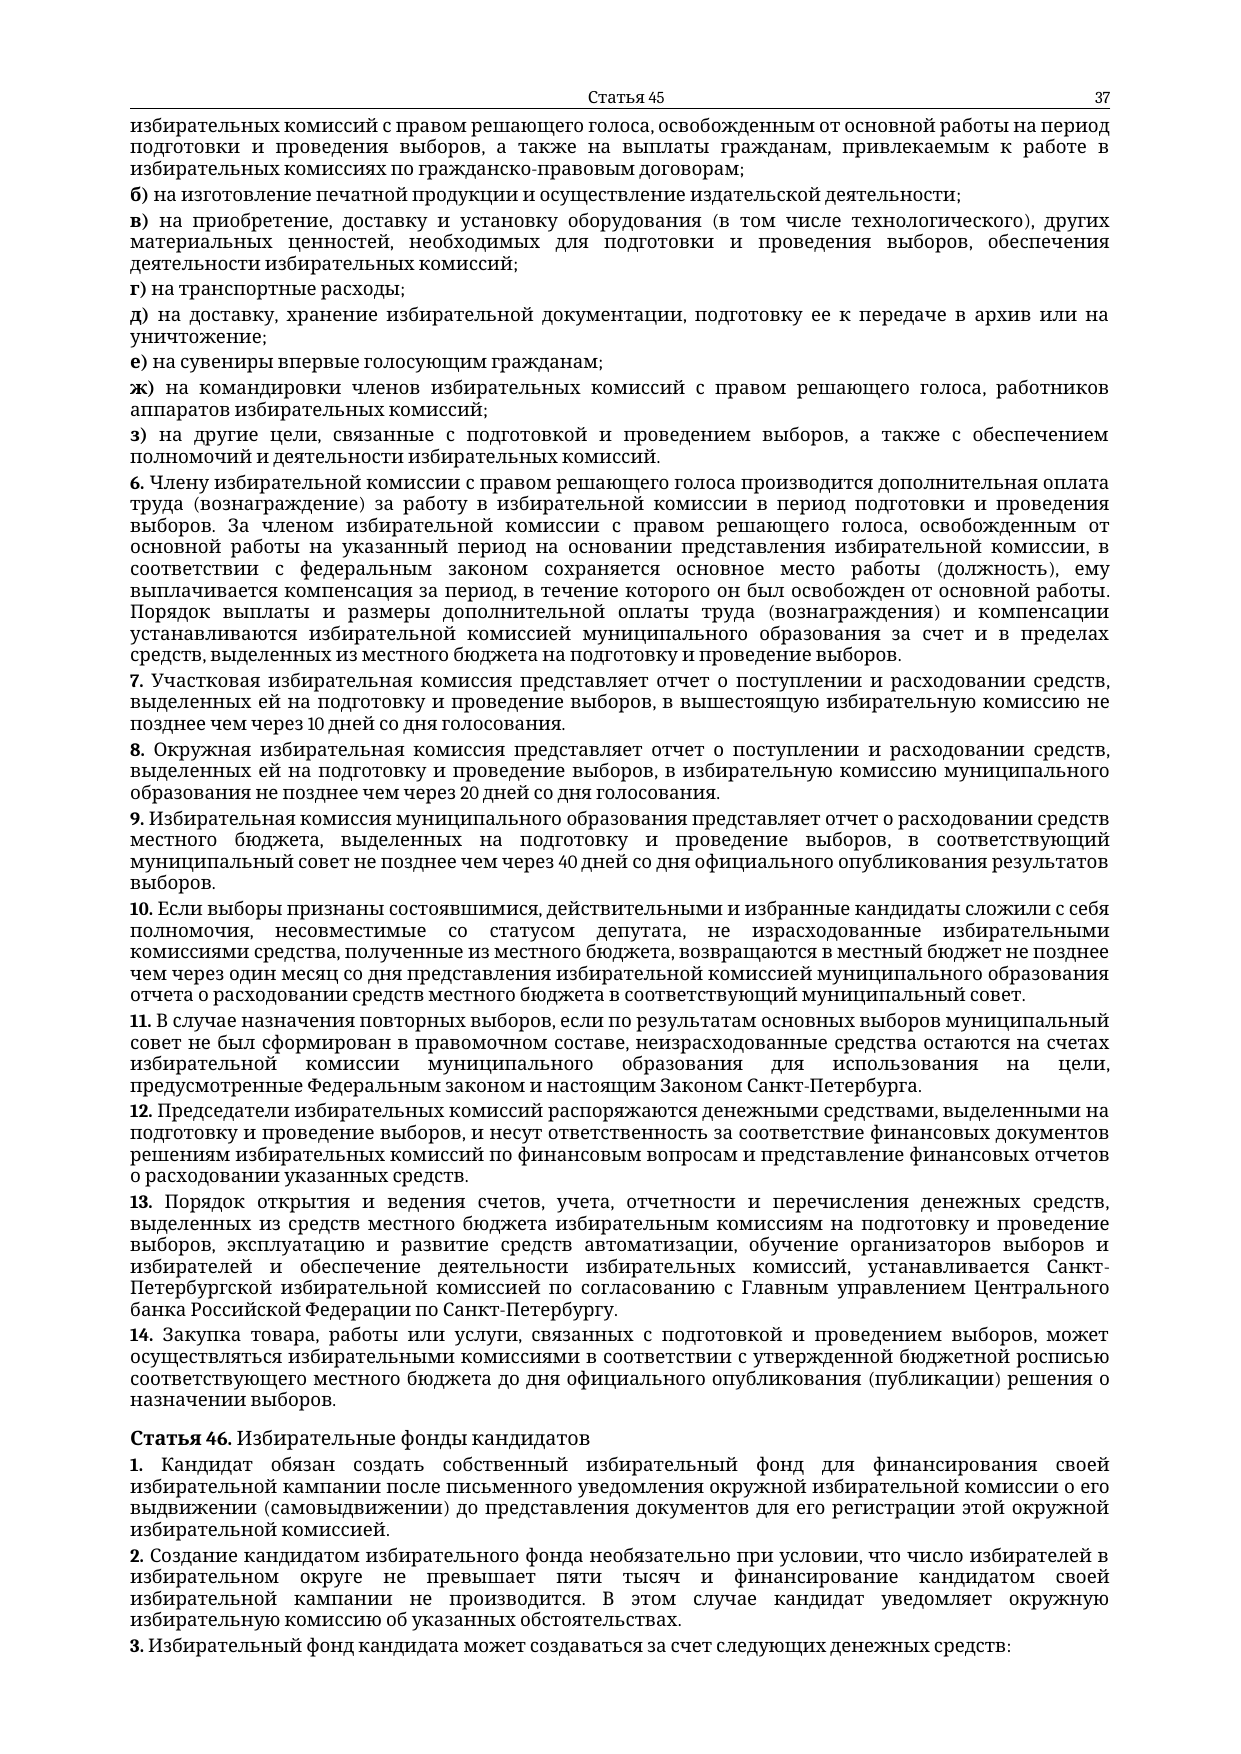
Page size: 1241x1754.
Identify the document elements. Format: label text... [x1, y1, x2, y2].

text е) на сувениры впервые голосующим гражданам; [130, 352, 1110, 373]
text з) на другие цели, связанные с подготовкой и проведением выборов, а также с обеспечением полномочий и деятельности избирательных комиссий. [130, 425, 1110, 468]
subtitle Статья 46. Избирательные фонды кандидатов [130, 1428, 1110, 1451]
text 13. Порядок открытия и ведения счетов, учета, отчетности и перечисления денежных средств, выделенных из средств местного бюджета избирательным комиссиям на подготовку и проведение выборов, эксплуатацию и развитие средств автоматизации, обучение организаторов выборов и избирателей и обеспечение деятельности избирательных комиссий, устанавливается Санкт-Петербургской избирательной комиссией по согласованию с Главным управлением Центрального банка Российской Федерации по Санкт-Петербургу. [130, 1191, 1110, 1321]
text ж) на командировки членов избирательных комиссий с правом решающего голоса, работников аппаратов избирательных комиссий; [130, 378, 1110, 421]
text в) на приобретение, доставку и установку оборудования (в том числе технологического), других материальных ценностей, необходимых для подготовки и проведения выборов, обеспечения деятельности избирательных комиссий; [130, 210, 1110, 275]
text д) на доставку, хранение избирательной документации, подготовку ее к передаче в архив или на уничтожение; [130, 305, 1110, 348]
text избирательных комиссий с правом решающего голоса, освобожденным от основной работы на период подготовки и проведения выборов, а также на выплаты гражданам, привлекаемым к работе в избирательных комиссиях по гражданско-правовым договорам; [130, 116, 1110, 180]
text 6. Члену избирательной комиссии с правом решающего голоса производится дополнительная оплата труда (вознаграждение) за работу в избирательной комиссии в период подготовки и проведения выборов. За членом избирательной комиссии с правом решающего голоса, освобожденным от основной работы на указанный период на основании представления избирательной комиссии, в соответствии с федеральным законом сохраняется основное место работы (должность), ему выплачивается компенсация за период, в течение которого он был освобожден от основной работы. Порядок выплаты и размеры дополнительной оплаты труда (вознаграждения) и компенсации устанавливаются избирательной комиссией муниципального образования за счет и в пределах средств, выделенных из местного бюджета на подготовку и проведение выборов. [130, 472, 1110, 666]
text 12. Председатели избирательных комиссий распоряжаются денежными средствами, выделенными на подготовку и проведение выборов, и несут ответственность за соответствие финансовых документов решениям избирательных комиссий по финансовым вопросам и представление финансовых отчетов о расходовании указанных средств. [130, 1101, 1110, 1187]
text 9. Избирательная комиссия муниципального образования представляет отчет о расходовании средств местного бюджета, выделенных на подготовку и проведение выборов, в соответствующий муниципальный совет не позднее чем через 40 дней со дня официального опубликования результатов выборов. [130, 808, 1110, 894]
text 14. Закупка товара, работы или услуги, связанных с подготовкой и проведением выборов, может осуществляться избирательными комиссиями в соответствии с утвержденной бюджетной росписью соответствующего местного бюджета до дня официального опубликования (публикации) решения о назначении выборов. [130, 1325, 1110, 1411]
text 11. В случае назначения повторных выборов, если по результатам основных выборов муниципальный совет не был сформирован в правомочном составе, неизрасходованные средства остаются на счетах избирательной комиссии муниципального образования для использования на цели, предусмотренные Федеральным законом и настоящим Законом Санкт-Петербурга. [130, 1011, 1110, 1097]
text 10. Если выборы признаны состоявшимися, действительными и избранные кандидаты сложили с себя полномочия, несовместимые со статусом депутата, не израсходованные избирательными комиссиями средства, полученные из местного бюджета, возвращаются в местный бюджет не позднее чем через один месяц со дня представления избирательной комиссией муниципального образования отчета о расходовании средств местного бюджета в соответствующий муниципальный совет. [130, 899, 1110, 1006]
text 1. Кандидат обязан создать собственный избирательный фонд для финансирования своей избирательной кампании после письменного уведомления окружной избирательной комиссии о его выдвижении (самовыдвижении) до представления документов для его регистрации этой окружной избирательной комиссией. [130, 1455, 1110, 1541]
text г) на транспортные расходы; [130, 279, 1110, 301]
text 2. Создание кандидатом избирательного фонда необязательно при условии, что число избирателей в избирательном округе не превышает пяти тысяч и финансирование кандидатом своей избирательной кампании не производится. В этом случае кандидат уведомляет окружную избирательную комиссию об указанных обстоятельствах. [130, 1545, 1110, 1631]
text б) на изготовление печатной продукции и осуществление издательской деятельности; [130, 184, 1110, 206]
text 3. Избирательный фонд кандидата может создаваться за счет следующих денежных средств: [130, 1636, 1110, 1657]
text 8. Окружная избирательная комиссия представляет отчет о поступлении и расходовании средств, выделенных ей на подготовку и проведение выборов, в избирательную комиссию муниципального образования не позднее чем через 20 дней со дня голосования. [130, 739, 1110, 804]
text 7. Участковая избирательная комиссия представляет отчет о поступлении и расходовании средств, выделенных ей на подготовку и проведение выборов, в вышестоящую избирательную комиссию не позднее чем через 10 дней со дня голосования. [130, 671, 1110, 735]
